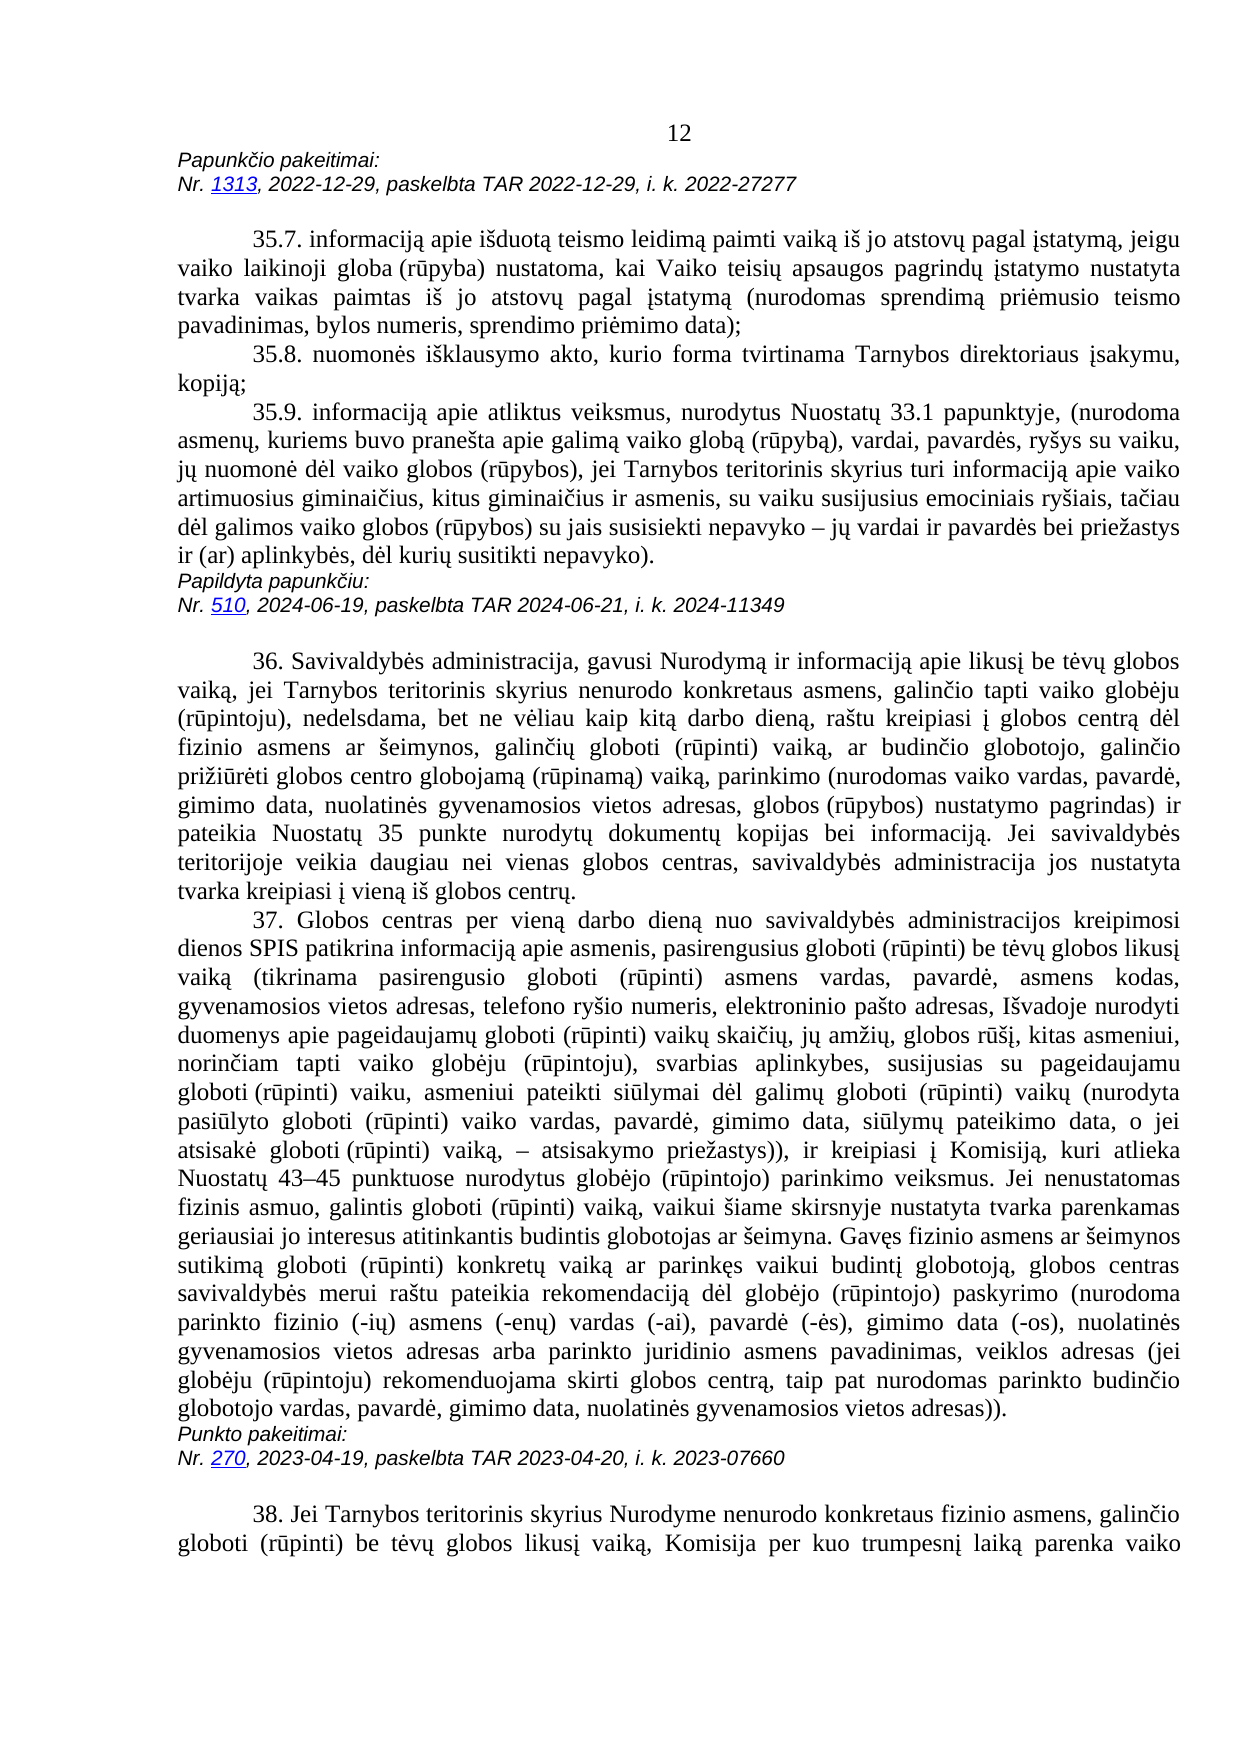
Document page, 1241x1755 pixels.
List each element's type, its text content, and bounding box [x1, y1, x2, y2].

text 36. Savivaldybės administracija, gavusi Nurodymą ir informaciją apie likusį be tėvų globos vaiką, jei Tarnybos teritorinis skyrius nenurodo konkretaus asmens, galinčio tapti vaiko globėju (rūpintoju), nedelsdama, bet ne vėliau kaip kitą darbo dieną, raštu kreipiasi į globos centrą dėl fizinio asmens ar šeimynos, galinčių globoti (rūpinti) vaiką, ar budinčio globotojo, galinčio prižiūrėti globos centro globojamą (rūpinamą) vaiką, parinkimo (nurodomas vaiko vardas, pavardė, gimimo data, nuolatinės gyvenamosios vietos adresas, globos (rūpybos) nustatymo pagrindas) ir pateikia Nuostatų 35 punkte nurodytų dokumentų kopijas bei informaciją. Jei savivaldybės teritorijoje veikia daugiau nei vienas globos centras, savivaldybės administracija jos nustatyta tvarka kreipiasi į vieną iš globos centrų. [177, 646, 1181, 905]
text 35.7. informaciją apie išduotą teismo leidimą paimti vaiką iš jo atstovų pagal įstatymą, jeigu vaiko laikinoji globa (rūpyba) nustatoma, kai Vaiko teisių apsaugos pagrindų įstatymo nustatyta tvarka vaikas paimtas iš jo atstovų pagal įstatymą (nurodomas sprendimą priėmusio teismo pavadinimas, bylos numeris, sprendimo priėmimo data); [177, 224, 1181, 339]
text 38. Jei Tarnybos teritorinis skyrius Nurodyme nenurodo konkretaus fizinio asmens, galinčio globoti (rūpinti) be tėvų globos likusį vaiką, Komisija per kuo trumpesnį laiką parenka vaiko [177, 1499, 1181, 1556]
text Papunkčio pakeitimai: [177, 148, 1181, 172]
text 35.8. nuomonės išklausymo akto, kurio forma tvirtinama Tarnybos direktoriaus įsakymu, kopiją; [177, 339, 1181, 397]
text 37. Globos centras per vieną darbo dieną nuo savivaldybės administracijos kreipimosi dienos SPIS patikrina informaciją apie asmenis, pasirengusius globoti (rūpinti) be tėvų globos likusį vaiką (tikrinama pasirengusio globoti (rūpinti) asmens vardas, pavardė, asmens kodas, gyvenamosios vietos adresas, telefono ryšio numeris, elektroninio pašto adresas, Išvadoje nurodyti duomenys apie pageidaujamų globoti (rūpinti) vaikų skaičių, jų amžių, globos rūšį, kitas asmeniui, norinčiam tapti vaiko globėju (rūpintoju), svarbias aplinkybes, susijusias su pageidaujamu globoti (rūpinti) vaiku, asmeniui pateikti siūlymai dėl galimų globoti (rūpinti) vaikų (nurodyta pasiūlyto globoti (rūpinti) vaiko vardas, pavardė, gimimo data, siūlymų pateikimo data, o jei atsisakė globoti (rūpinti) vaiką, – atsisakymo priežastys)), ir kreipiasi į Komisiją, kuri atlieka Nuostatų 43–45 punktuose nurodytus globėjo (rūpintojo) parinkimo veiksmus. Jei nenustatomas fizinis asmuo, galintis globoti (rūpinti) vaiką, vaikui šiame skirsnyje nustatyta tvarka parenkamas geriausiai jo interesus atitinkantis budintis globotojas ar šeimyna. Gavęs fizinio asmens ar šeimynos sutikimą globoti (rūpinti) konkretų vaiką ar parinkęs vaikui budintį globotoją, globos centras savivaldybės merui raštu pateikia rekomendaciją dėl globėjo (rūpintojo) paskyrimo (nurodoma parinkto fizinio (-ių) asmens (-enų) vardas (-ai), pavardė (-ės), gimimo data (-os), nuolatinės gyvenamosios vietos adresas arba parinkto juridinio asmens pavadinimas, veiklos adresas (jei globėju (rūpintoju) rekomenduojama skirti globos centrą, taip pat nurodomas parinkto budinčio globotojo vardas, pavardė, gimimo data, nuolatinės gyvenamosios vietos adresas)). [177, 905, 1181, 1422]
text 35.9. informaciją apie atliktus veiksmus, nurodytus Nuostatų 33.1 papunktyje, (nurodoma asmenų, kuriems buvo pranešta apie galimą vaiko globą (rūpybą), vardai, pavardės, ryšys su vaiku, jų nuomonė dėl vaiko globos (rūpybos), jei Tarnybos teritorinis skyrius turi informaciją apie vaiko artimuosius giminaičius, kitus giminaičius ir asmenis, su vaiku susijusius emociniais ryšiais, tačiau dėl galimos vaiko globos (rūpybos) su jais susisiekti nepavyko – jų vardai ir pavardės bei priežastys ir (ar) aplinkybės, dėl kurių susitikti nepavyko). [177, 397, 1181, 569]
text Nr. 510, 2024-06-19, paskelbta TAR 2024-06-21, i. k. 2024-11349 [177, 593, 1181, 617]
text Punkto pakeitimai: [177, 1422, 1181, 1446]
text Papildyta papunkčiu: [177, 569, 1181, 593]
text Nr. 270, 2023-04-19, paskelbta TAR 2023-04-20, i. k. 2023-07660 [177, 1446, 1181, 1470]
text Nr. 1313, 2022-12-29, paskelbta TAR 2022-12-29, i. k. 2022-27277 [177, 172, 1181, 196]
